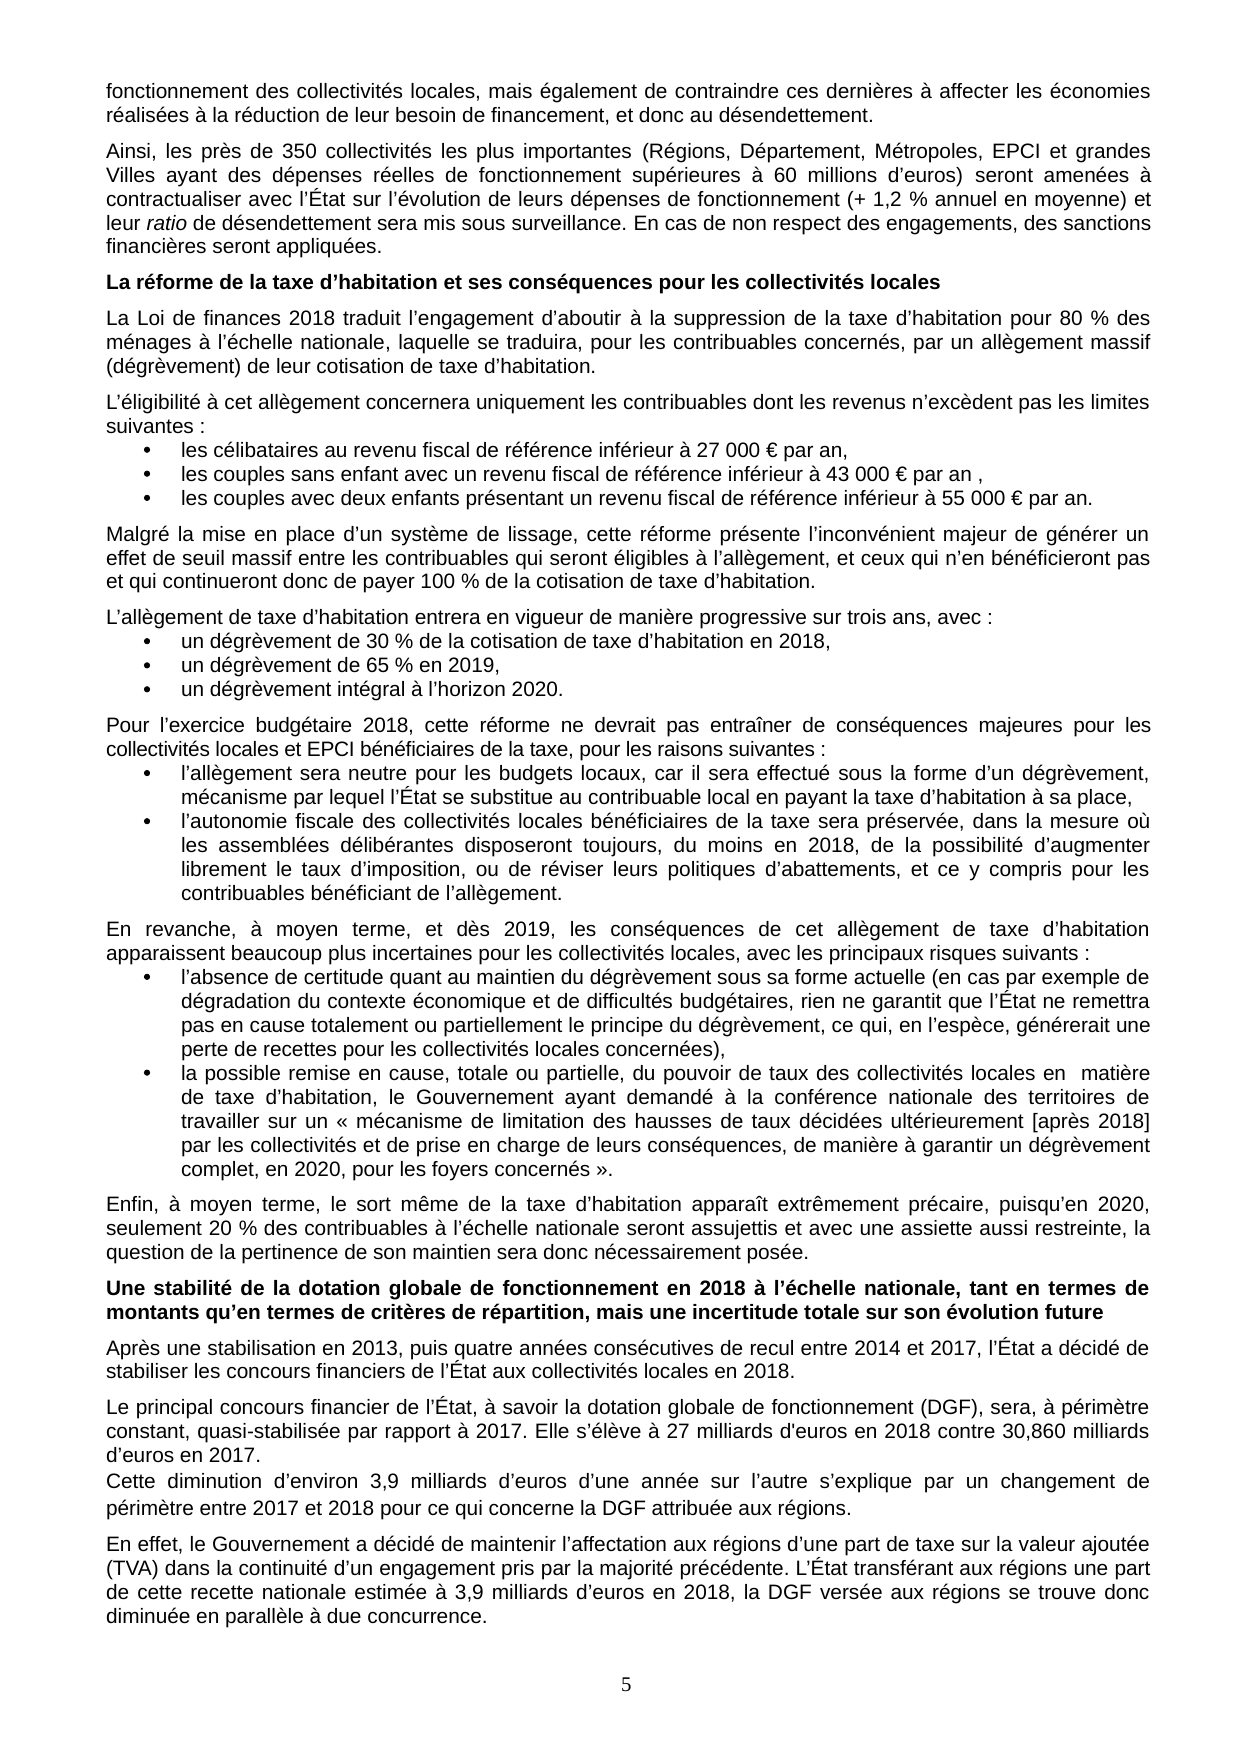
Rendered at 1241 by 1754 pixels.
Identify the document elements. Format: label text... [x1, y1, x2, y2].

list un dégrèvement de 30 % de la cotisation de taxe d’habitation en 2018, [143, 629, 1152, 653]
text L’allègement de taxe d’habitation entrera en vigueur de manière progressive sur trois ans, avec : [106, 605, 1152, 629]
list les célibataires au revenu fiscal de référence inférieur à 27 000 € par an, [143, 437, 1152, 461]
list un dégrèvement de 65 % en 2019, [143, 653, 1152, 677]
list les couples sans enfant avec un revenu fiscal de référence inférieur à 43 000 € par an , [143, 461, 1152, 486]
text Une stabilité de la dotation globale de fonctionnement en 2018 à l’échelle nationale, tant en termes de montants qu’en termes de critères de répartition, mais une incertitude totale sur son évolution future [106, 1276, 1152, 1324]
list la possible remise en cause, totale ou partielle, du pouvoir de taux des collectivités locales en matière de taxe d’habitation, le Gouvernement ayant demandé à la conférence nationale des territoires de travailler sur un « mécanisme de limitation des hausses de taux décidées ultérieurement [après 2018] par les collectivités et de prise en charge de leurs conséquences, de manière à garantir un dégrèvement complet, en 2020, pour les foyers concernés ». [143, 1060, 1152, 1180]
list Le principal concours financier de l’État, à savoir la dotation globale de fonctionnement (DGF), sera, à périmètre constant, quasi-stabilisée par rapport à 2017. Elle s’élève à 27 milliards d'euros en 2018 contre 30,860 milliards d’euros en 2017. [106, 1395, 1152, 1467]
text Après une stabilisation en 2013, puis quatre années consécutives de recul entre 2014 et 2017, l’État a décidé de stabiliser les concours financiers de l’État aux collectivités locales en 2018. [106, 1335, 1152, 1383]
list les couples avec deux enfants présentant un revenu fiscal de référence inférieur à 55 000 € par an. [143, 486, 1152, 509]
list Pour l’exercice budgétaire 2018, cette réforme ne devrait pas entraîner de conséquences majeures pour les collectivités locales et EPCI bénéficiaires de la taxe, pour les raisons suivantes : [106, 713, 1152, 761]
list un dégrèvement intégral à l’horizon 2020. [143, 677, 1152, 701]
text Malgré la mise en place d’un système de lissage, cette réforme présente l’inconvénient majeur de générer un effet de seuil massif entre les contribuables qui seront éligibles à l’allègement, et ceux qui n’en bénéficieront pas et qui continueront donc de payer 100 % de la cotisation de taxe d’habitation. [106, 521, 1152, 593]
list l’allègement sera neutre pour les budgets locaux, car il sera effectué sous la forme d’un dégrèvement, mécanisme par lequel l’État se substitue au contribuable local en payant la taxe d’habitation à sa place, [143, 761, 1152, 809]
list l’autonomie fiscale des collectivités locales bénéficiaires de la taxe sera préservée, dans la mesure où les assemblées délibérantes disposeront toujours, du moins en 2018, de la possibilité d’augmenter librement le taux d’imposition, ou de réviser leurs politiques d’abattements, et ce y compris pour les contribuables bénéficiant de l’allègement. [143, 809, 1152, 905]
text fonctionnement des collectivités locales, mais également de contraindre ces dernières à affecter les économies réalisées à la réduction de leur besoin de financement, et donc au désendettement. [106, 79, 1152, 127]
text Enfin, à moyen terme, le sort même de la taxe d’habitation apparaît extrêmement précaire, puisqu’en 2020, seulement 20 % des contribuables à l’échelle nationale seront assujettis et avec une assiette aussi restreinte, la question de la pertinence de son maintien sera donc nécessairement posée. [106, 1192, 1152, 1264]
text Cette diminution d’environ 3,9 milliards d’euros d’une année sur l’autre s’explique par un changement de périmètre entre 2017 et 2018 pour ce qui concerne la DGF attribuée aux régions. [106, 1467, 1152, 1520]
text En revanche, à moyen terme, et dès 2019, les conséquences de cet allègement de taxe d’habitation apparaissent beaucoup plus incertaines pour les collectivités locales, avec les principaux risques suivants : [106, 917, 1152, 964]
list l’absence de certitude quant au maintien du dégrèvement sous sa forme actuelle (en cas par exemple de dégradation du contexte économique et de difficultés budgétaires, rien ne garantit que l’État ne remettra pas en cause totalement ou partiellement le principe du dégrèvement, ce qui, en l’espèce, générerait une perte de recettes pour les collectivités locales concernées), [143, 964, 1152, 1060]
list L’éligibilité à cet allègement concernera uniquement les contribuables dont les revenus n’excèdent pas les limites suivantes : [106, 389, 1152, 437]
text Ainsi, les près de 350 collectivités les plus importantes (Régions, Département, Métropoles, EPCI et grandes Villes ayant des dépenses réelles de fonctionnement supérieures à 60 millions d’euros) seront amenées à contractualiser avec l’État sur l’évolution de leurs dépenses de fonctionnement (+ 1,2 % annuel en moyenne) et leur ratio de désendettement sera mis sous surveillance. En cas de non respect des engagements, des sanctions financières seront appliquées. [106, 138, 1152, 258]
text La réforme de la taxe d’habitation et ses conséquences pour les collectivités locales [106, 270, 1152, 294]
text La Loi de finances 2018 traduit l’engagement d’aboutir à la suppression de la taxe d’habitation pour 80 % des ménages à l’échelle nationale, laquelle se traduira, pour les contribuables concernés, par un allègement massif (dégrèvement) de leur cotisation de taxe d’habitation. [106, 306, 1152, 378]
text En effet, le Gouvernement a décidé de maintenir l’affectation aux régions d’une part de taxe sur la valeur ajoutée (TVA) dans la continuité d’un engagement pris par la majorité précédente. L’État transférant aux régions une part de cette recette nationale estimée à 3,9 milliards d’euros en 2018, la DGF versée aux régions se trouve donc diminuée en parallèle à due concurrence. [106, 1532, 1152, 1628]
